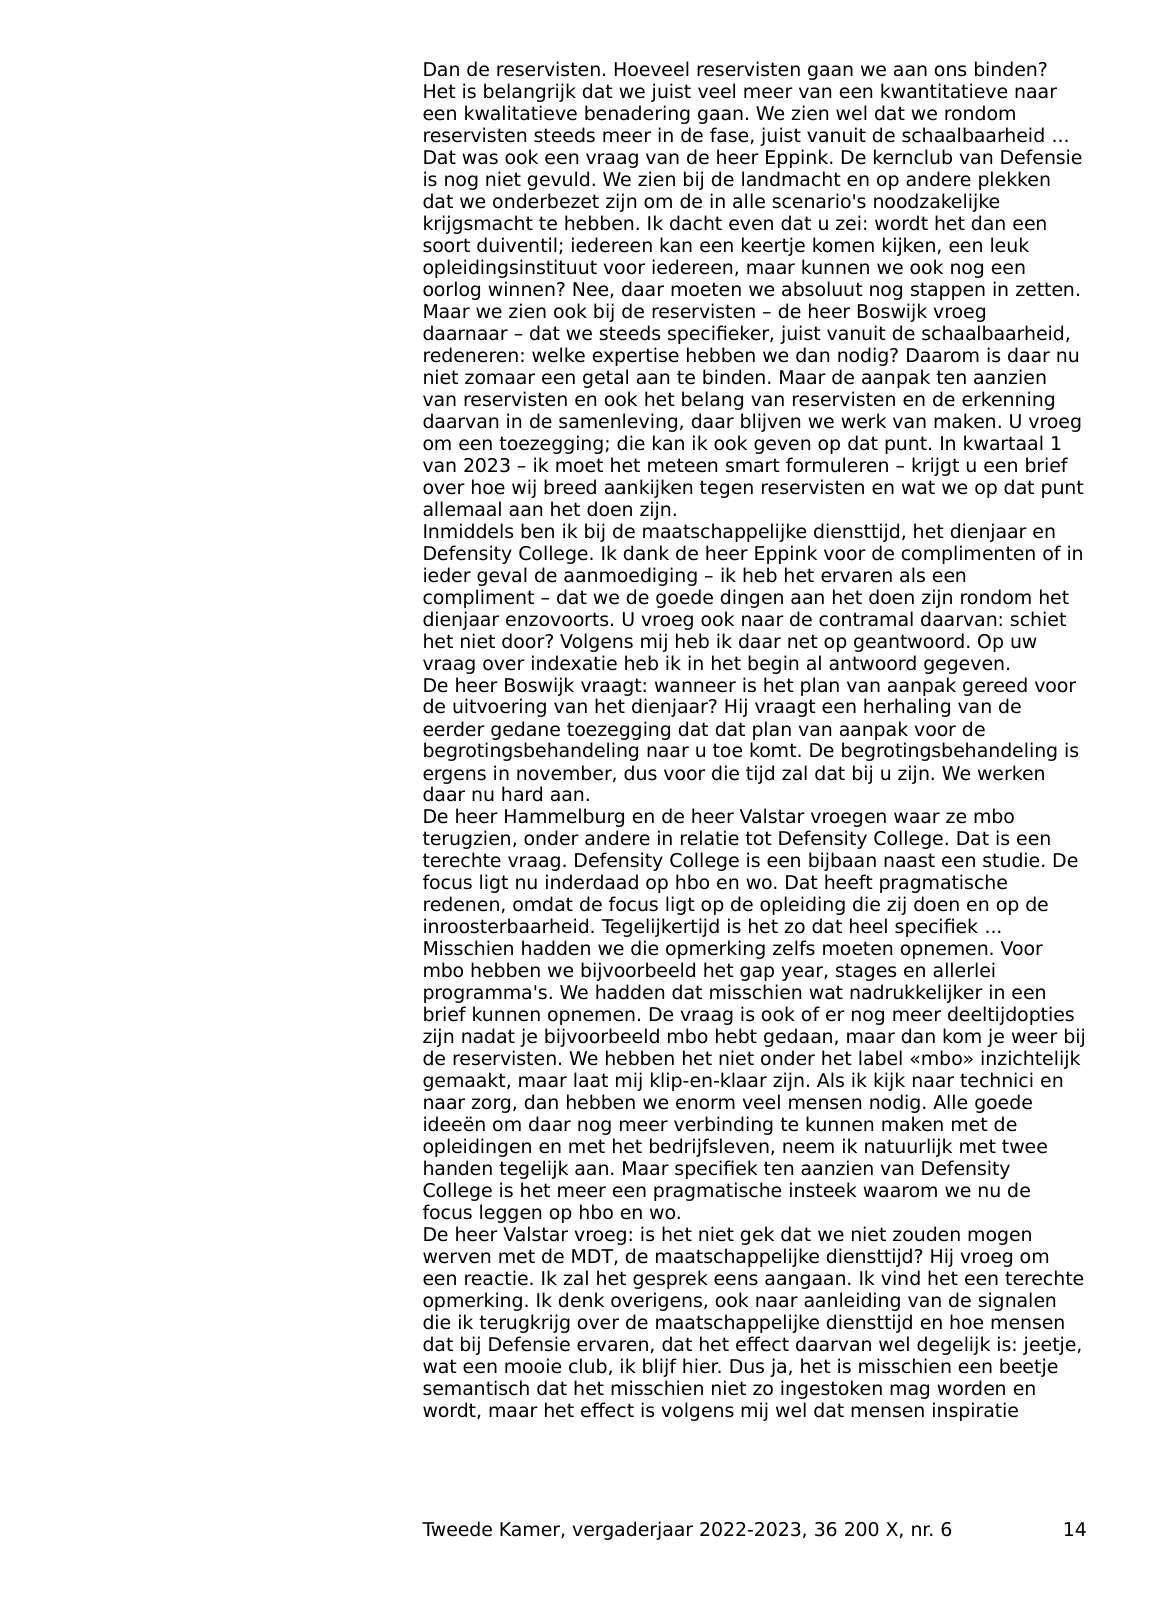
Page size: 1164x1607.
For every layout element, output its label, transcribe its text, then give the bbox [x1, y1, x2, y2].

text Inmiddels ben ik bij de maatschappelijke diensttijd, het dienjaar en Defensity College. Ik dank de heer Eppink voor de complimenten of in ieder geval de aanmoediging – ik heb het ervaren als een compliment – dat we de goede dingen aan het doen zijn rondom het dienjaar enzovoorts. U vroeg ook naar de contramal daarvan: schiet het niet door? Volgens mij heb ik daar net op geantwoord. Op uw vraag over indexatie heb ik in het begin al antwoord gegeven. [422, 521, 1087, 674]
text De heer Boswijk vraagt: wanneer is het plan van aanpak gereed voor de uitvoering van het dienjaar? Hij vraagt een herhaling van de eerder gedane toezegging dat dat plan van aanpak voor de begrotingsbehandeling naar u toe komt. De begrotingsbehandeling is ergens in november, dus voor die tijd zal dat bij u zijn. We werken daar nu hard aan. [422, 674, 1087, 806]
text De heer Valstar vroeg: is het niet gek dat we niet zouden mogen werven met de MDT, de maatschappelijke diensttijd? Hij vroeg om een reactie. Ik zal het gesprek eens aangaan. Ik vind het een terechte opmerking. Ik denk overigens, ook naar aanleiding van de signalen die ik terugkrijg over de maatschappelijke diensttijd en hoe mensen dat bij Defensie ervaren, dat het effect daarvan wel degelijk is: jeetje, wat een mooie club, ik blijf hier. Dus ja, het is misschien een beetje semantisch dat het misschien niet zo ingestoken mag worden en wordt, maar het effect is volgens mij wel dat mensen inspiratie [422, 1224, 1087, 1422]
text Dan de reservisten. Hoeveel reservisten gaan we aan ons binden? Het is belangrijk dat we juist veel meer van een kwantitatieve naar een kwalitatieve benadering gaan. We zien wel dat we rondom reservisten steeds meer in de fase, juist vanuit de schaalbaarheid ... Dat was ook een vraag van de heer Eppink. De kernclub van Defensie is nog niet gevuld. We zien bij de landmacht en op andere plekken dat we onderbezet zijn om de in alle scenario's noodzakelijke krijgsmacht te hebben. Ik dacht even dat u zei: wordt het dan een soort duiventil; iedereen kan een keertje komen kijken, een leuk opleidingsinstituut voor iedereen, maar kunnen we ook nog een oorlog winnen? Nee, daar moeten we absoluut nog stappen in zetten. Maar we zien ook bij de reservisten – de heer Boswijk vroeg daarnaar – dat we steeds specifieker, juist vanuit de schaalbaarheid, redeneren: welke expertise hebben we dan nodig? Daarom is daar nu niet zomaar een getal aan te binden. Maar de aanpak ten aanzien van reservisten en ook het belang van reservisten en de erkenning daarvan in de samenleving, daar blijven we werk van maken. U vroeg om een toezegging; die kan ik ook geven op dat punt. In kwartaal 1 van 2023 – ik moet het meteen smart formuleren – krijgt u een brief over hoe wij breed aankijken tegen reservisten en wat we op dat punt allemaal aan het doen zijn. [422, 59, 1087, 521]
text De heer Hammelburg en de heer Valstar vroegen waar ze mbo terugzien, onder andere in relatie tot Defensity College. Dat is een terechte vraag. Defensity College is een bijbaan naast een studie. De focus ligt nu inderdaad op hbo en wo. Dat heeft pragmatische redenen, omdat de focus ligt op de opleiding die zij doen en op de inroosterbaarheid. Tegelijkertijd is het zo dat heel specifiek ... Misschien hadden we die opmerking zelfs moeten opnemen. Voor mbo hebben we bijvoorbeeld het gap year, stages en allerlei programma's. We hadden dat misschien wat nadrukkelijker in een brief kunnen opnemen. De vraag is ook of er nog meer deeltijdopties zijn nadat je bijvoorbeeld mbo hebt gedaan, maar dan kom je weer bij de reservisten. We hebben het niet onder het label «mbo» inzichtelijk gemaakt, maar laat mij klip-en-klaar zijn. Als ik kijk naar technici en naar zorg, dan hebben we enorm veel mensen nodig. Alle goede ideeën om daar nog meer verbinding te kunnen maken met de opleidingen en met het bedrijfsleven, neem ik natuurlijk met twee handen tegelijk aan. Maar specifiek ten aanzien van Defensity College is het meer een pragmatische insteek waarom we nu de focus leggen op hbo en wo. [422, 806, 1087, 1224]
